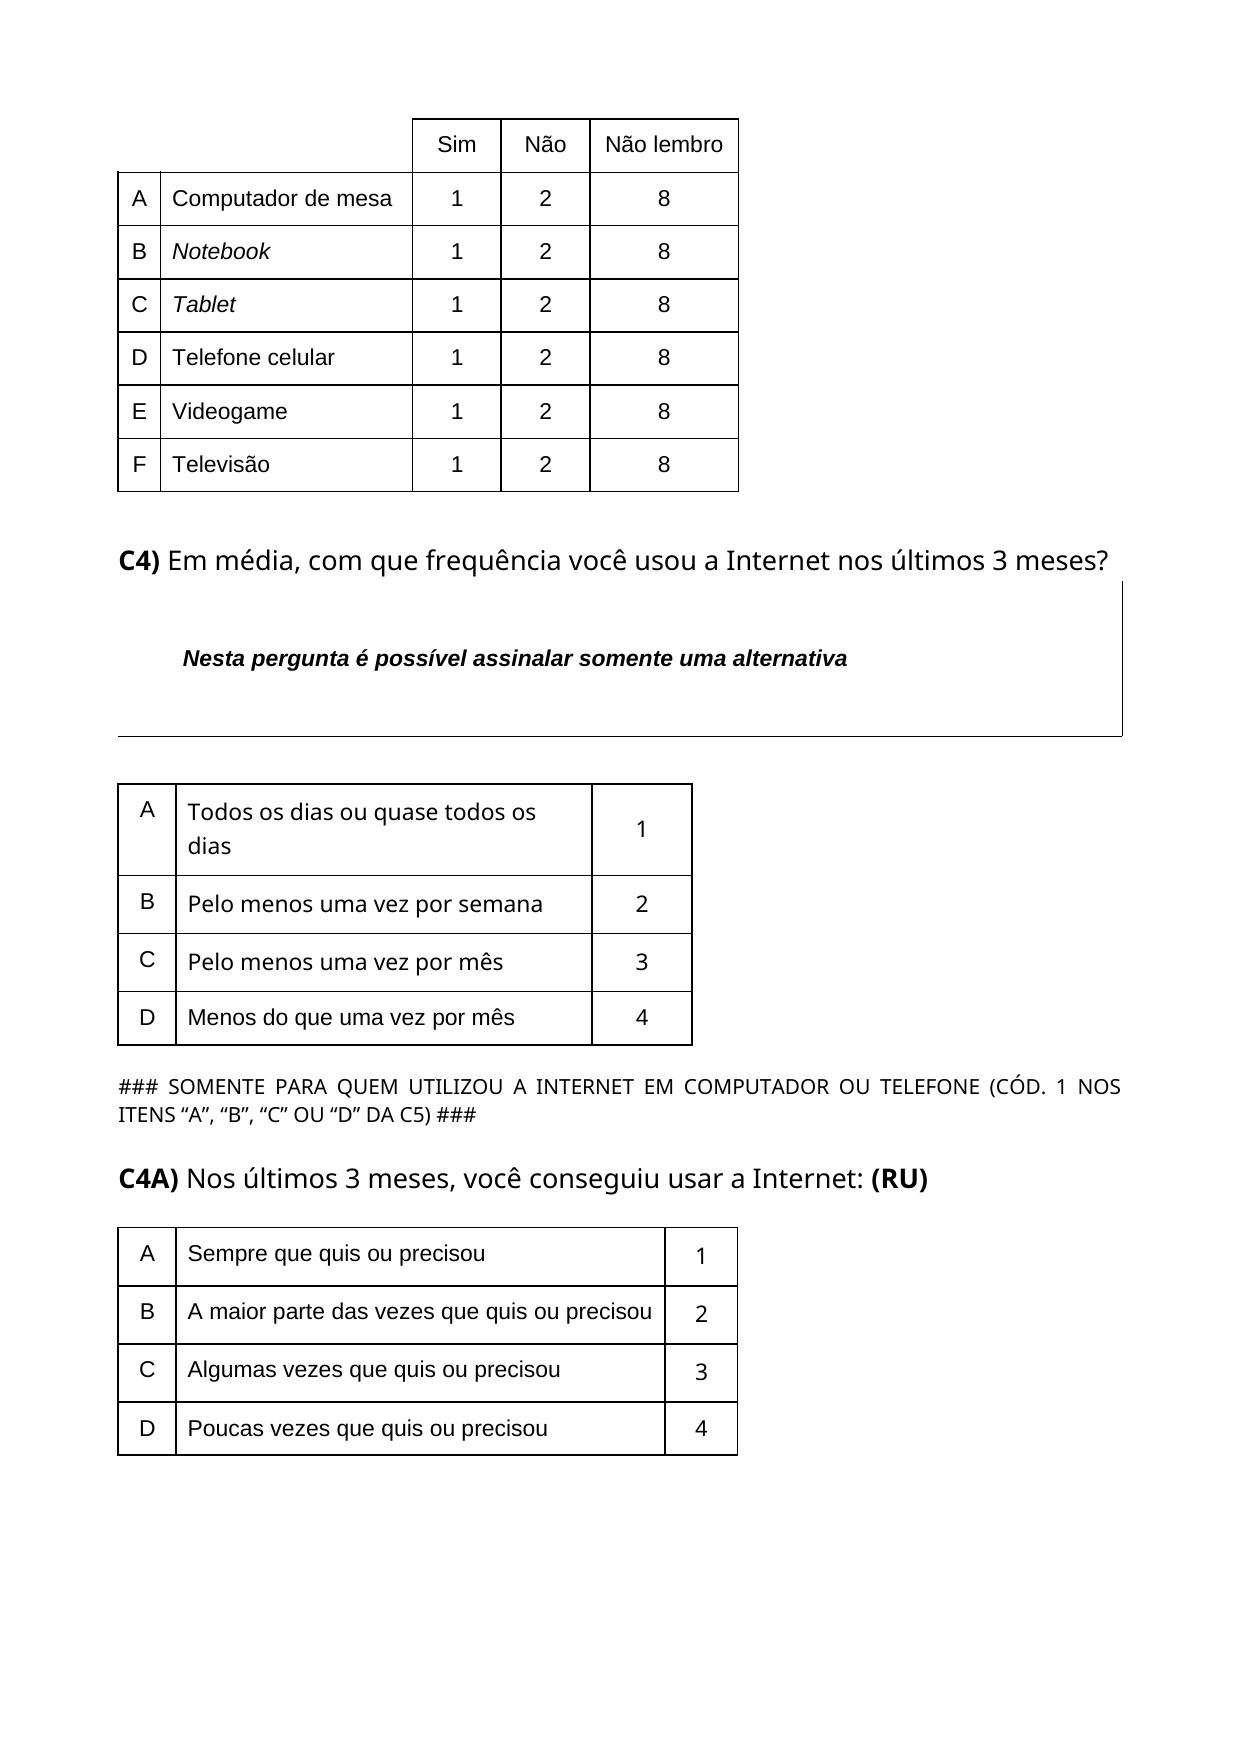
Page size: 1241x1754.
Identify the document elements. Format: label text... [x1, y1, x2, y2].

table_cell 2 [502, 173, 589, 224]
table_cell B [119, 1287, 175, 1343]
table_cell 8 [591, 173, 738, 224]
table_cell Tablet [161, 280, 412, 331]
table_cell 1 [413, 226, 500, 278]
text Nesta pergunta é possível assinalar somente uma alternativa [118, 581, 1122, 736]
table_header Não lembro [591, 120, 738, 171]
table_cell Televisão [161, 439, 412, 491]
table_cell 4 [666, 1403, 737, 1454]
table_cell 2 [502, 280, 589, 331]
table_cell 1 [413, 173, 500, 224]
table_cell 4 [593, 992, 691, 1044]
table_cell 8 [591, 386, 738, 437]
table_cell 1 [413, 439, 500, 491]
table_header 1 [593, 785, 691, 874]
subtitle C4) Em média, com que frequência você usou a Internet nos últimos 3 meses? [118, 541, 1122, 578]
table_cell E [119, 386, 160, 437]
table_cell Notebook [161, 226, 412, 278]
table_cell 3 [593, 934, 691, 991]
table_cell 2 [593, 876, 691, 933]
table_cell B [119, 226, 160, 278]
table_header Todos os dias ou quase todos os dias [177, 785, 591, 874]
table_cell D [119, 333, 160, 384]
table_cell F [119, 439, 160, 491]
table_cell 2 [666, 1287, 737, 1343]
table_header Não [502, 120, 589, 171]
table_cell 8 [591, 226, 738, 278]
table_header 1 [666, 1228, 737, 1285]
table_cell C [119, 280, 160, 331]
table_cell D [119, 992, 175, 1044]
table_cell Computador de mesa [161, 173, 412, 224]
subtitle C4A) Nos últimos 3 meses, você conseguiu usar a Internet: (RU) [118, 1159, 1122, 1196]
table_header Sim [413, 120, 500, 171]
table_cell 2 [502, 386, 589, 437]
table_cell 3 [666, 1345, 737, 1401]
table_cell 1 [413, 333, 500, 384]
table_cell A [119, 173, 160, 224]
table_cell Pelo menos uma vez por semana [177, 876, 591, 933]
table_header Sempre que quis ou precisou [177, 1228, 664, 1285]
table_header A [119, 1228, 175, 1285]
table_cell C [119, 1345, 175, 1401]
table_cell 8 [591, 280, 738, 331]
table_header [161, 118, 412, 171]
table_cell Algumas vezes que quis ou precisou [177, 1345, 664, 1401]
table_cell B [119, 876, 175, 933]
table_cell 8 [591, 439, 738, 491]
table_cell D [119, 1403, 175, 1454]
table_cell 2 [502, 333, 589, 384]
table_header [118, 118, 161, 171]
table_cell Poucas vezes que quis ou precisou [177, 1403, 664, 1454]
table_cell 2 [502, 439, 589, 491]
table_cell Menos do que uma vez por mês [177, 992, 591, 1044]
table_cell 1 [413, 386, 500, 437]
text ### SOMENTE PARA QUEM UTILIZOU A INTERNET EM COMPUTADOR OU TELEFONE (CÓD. 1 NOS ITENS “A”, “B”, “C” OU “D” DA C5) ### [118, 1072, 1122, 1129]
table_cell Videogame [161, 386, 412, 437]
table_cell 2 [502, 226, 589, 278]
table_header A [119, 785, 175, 874]
table_cell 1 [413, 280, 500, 331]
table_cell 8 [591, 333, 738, 384]
table_cell A maior parte das vezes que quis ou precisou [177, 1287, 664, 1343]
table_cell Pelo menos uma vez por mês [177, 934, 591, 991]
table_cell Telefone celular [161, 333, 412, 384]
table_cell C [119, 934, 175, 991]
